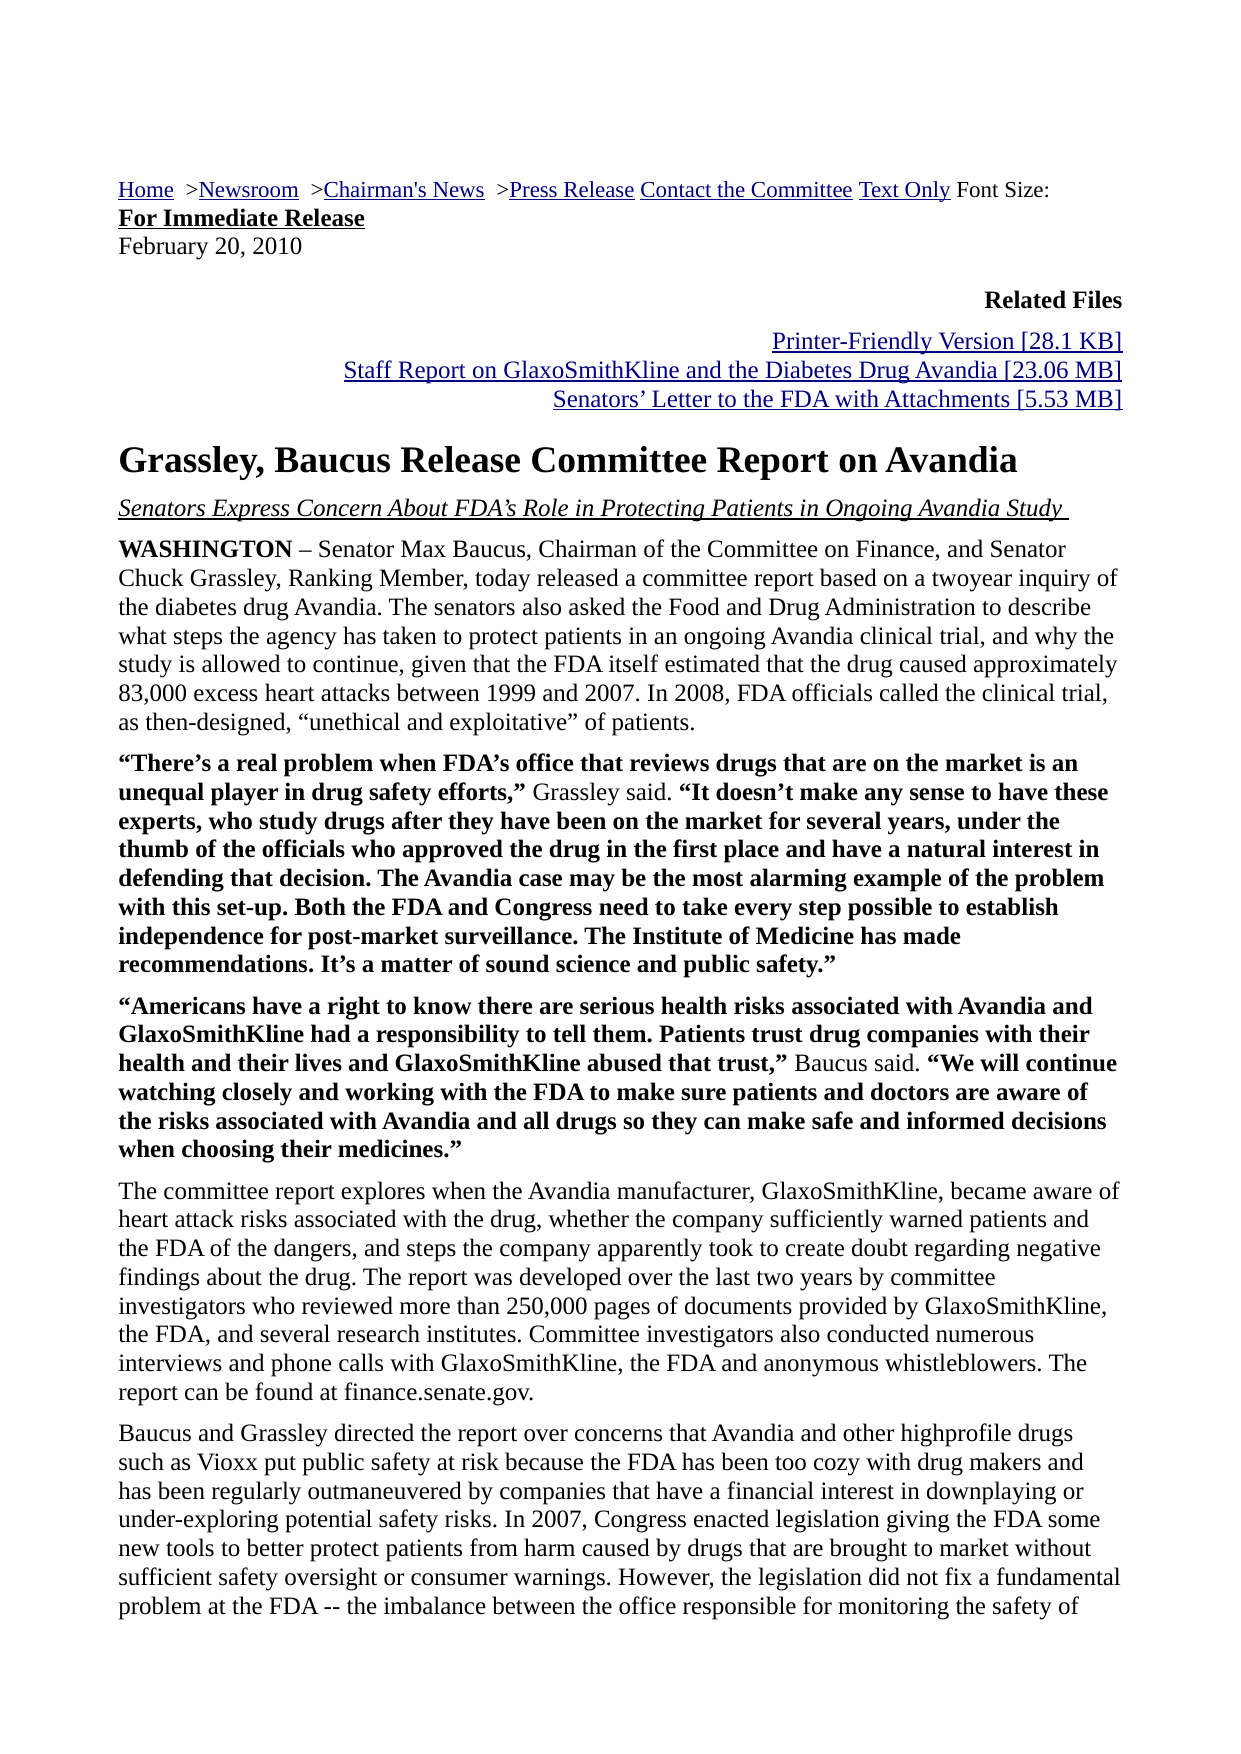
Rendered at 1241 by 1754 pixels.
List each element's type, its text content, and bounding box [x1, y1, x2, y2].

text WASHINGTON – Senator Max Baucus, Chairman of the Committee on Finance, and Senator Chuck Grassley, Ranking Member, today released a committee report based on a twoyear inquiry of the diabetes drug Avandia. The senators also asked the Food and Drug Administration to describe what steps the agency has taken to protect patients in an ongoing Avandia clinical trial, and why the study is allowed to continue, given that the FDA itself estimated that the drug caused approximately 83,000 excess heart attacks between 1999 and 2007. In 2008, FDA officials called the clinical trial, as then-designed, “unethical and exploitative” of patients. [118, 534, 1122, 736]
text Senators’ Letter to the FDA with Attachments [5.53 MB] [118, 384, 1122, 413]
list Home >Newsroom >Chairman's News >Press Release Contact the Committee Text Only Font Size: [88, 176, 1122, 203]
subtitle Related Files [118, 285, 1122, 314]
text Printer-Friendly Version [28.1 KB] [118, 326, 1122, 355]
text For Immediate Release February 20, 2010 [118, 203, 1122, 260]
text Staff Report on GlaxoSmithKline and the Diabetes Drug Avandia [23.06 MB] [118, 355, 1122, 384]
text Senators Express Concern About FDA’s Role in Protecting Patients in Ongoing Avandia Study [118, 493, 1122, 522]
text “Americans have a right to know there are serious health risks associated with Avandia and GlaxoSmithKline had a responsibility to tell them. Patients trust drug companies with their health and their lives and GlaxoSmithKline abused that trust,” Baucus said. “We will continue watching closely and working with the FDA to make sure patients and doctors are aware of the risks associated with Avandia and all drugs so they can make safe and informed decisions when choosing their medicines.” [118, 991, 1122, 1163]
text The committee report explores when the Avandia manufacturer, GlaxoSmithKline, became aware of heart attack risks associated with the drug, whether the company sufficiently warned patients and the FDA of the dangers, and steps the company apparently took to create doubt regarding negative findings about the drug. The report was developed over the last two years by committee investigators who reviewed more than 250,000 pages of documents provided by GlaxoSmithKline, the FDA, and several research institutes. Committee investigators also conducted numerous interviews and phone calls with GlaxoSmithKline, the FDA and anonymous whistleblowers. The report can be found at finance.senate.gov. [118, 1176, 1122, 1406]
subtitle Grassley, Baucus Release Committee Report on Avandia [118, 438, 1122, 481]
text Baucus and Grassley directed the report over concerns that Avandia and other highprofile drugs such as Vioxx put public safety at risk because the FDA has been too cozy with drug makers and has been regularly outmaneuvered by companies that have a financial interest in downplaying or under-exploring potential safety risks. In 2007, Congress enacted legislation giving the FDA some new tools to better protect patients from harm caused by drugs that are brought to market without sufficient safety oversight or consumer warnings. However, the legislation did not fix a fundamental problem at the FDA -- the imbalance between the office responsible for monitoring the safety of [118, 1418, 1122, 1619]
text “There’s a real problem when FDA’s office that reviews drugs that are on the market is an unequal player in drug safety efforts,” Grassley said. “It doesn’t make any sense to have these experts, who study drugs after they have been on the market for several years, under the thumb of the officials who approved the drug in the first place and have a natural interest in defending that decision. The Avandia case may be the most alarming example of the problem with this set-up. Both the FDA and Congress need to take every step possible to establish independence for post-market surveillance. The Institute of Medicine has made recommendations. It’s a matter of sound science and public safety.” [118, 748, 1122, 978]
